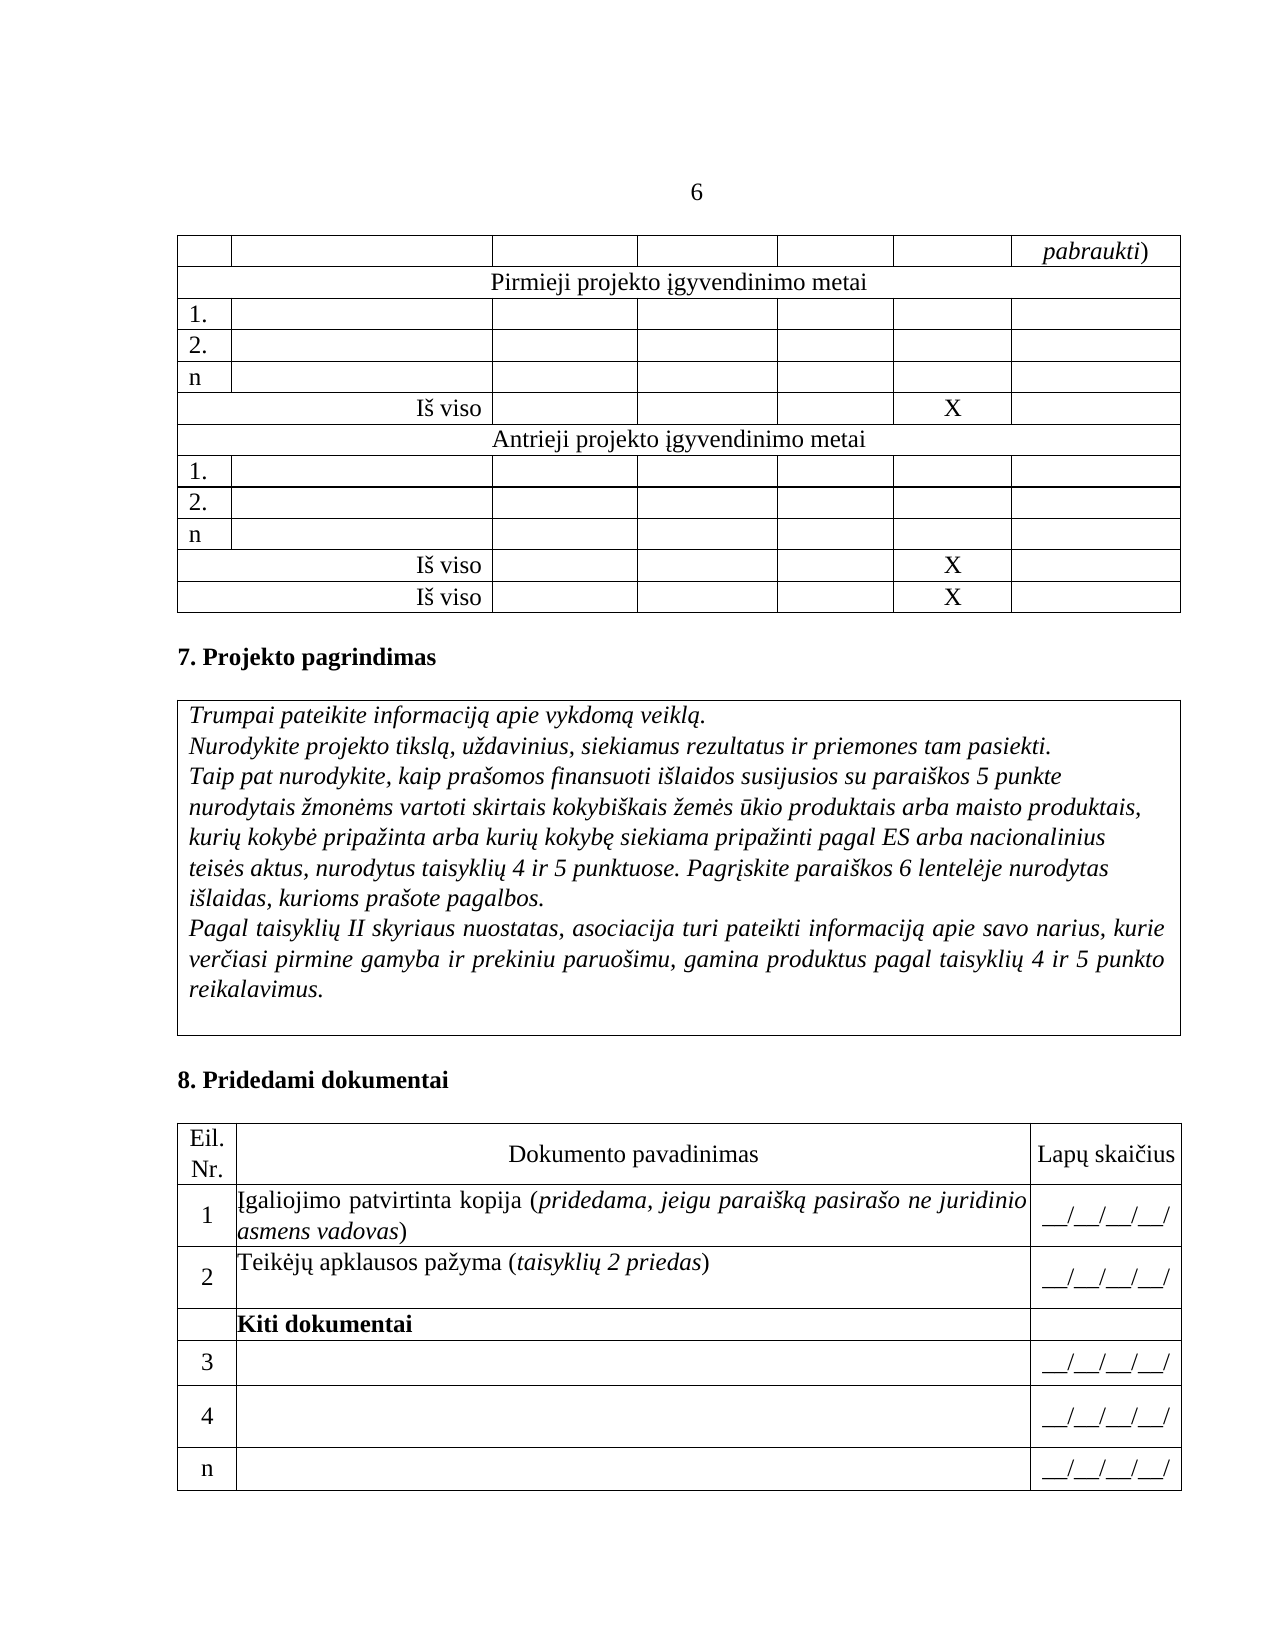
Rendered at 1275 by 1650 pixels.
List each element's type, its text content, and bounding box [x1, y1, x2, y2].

table_cell 3 [178, 1341, 236, 1385]
table_cell [894, 519, 1011, 549]
table_cell [638, 456, 777, 486]
table_cell [232, 456, 492, 486]
table_cell [1012, 299, 1180, 329]
table_cell [1012, 456, 1180, 486]
table_cell Įgaliojimo patvirtinta kopija (pridedama, jeigu paraišką pasirašo ne juridinio asmens vadovas) [237, 1185, 1030, 1246]
table_cell [1012, 488, 1180, 518]
table_cell [237, 1341, 1030, 1385]
table_cell [232, 362, 492, 392]
table_cell [778, 299, 893, 329]
table_cell Iš viso [178, 550, 492, 581]
table_cell Iš viso [178, 582, 492, 612]
table_cell n [178, 1448, 236, 1489]
table_cell [232, 299, 492, 329]
table_cell [232, 488, 492, 518]
table_cell [894, 299, 1011, 329]
table_cell n [178, 519, 231, 549]
table_cell Pirmieji projekto įgyvendinimo metai [178, 267, 1180, 298]
text 8. Pridedami dokumentai [177, 1065, 1216, 1094]
table_cell n [178, 362, 231, 392]
table_cell [638, 519, 777, 549]
table_cell [894, 488, 1011, 518]
table_header [493, 236, 637, 266]
table_cell [638, 488, 777, 518]
table_header Eil. Nr. [178, 1124, 236, 1184]
table_header [638, 236, 777, 266]
table_cell [894, 456, 1011, 486]
table_cell __/__/__/__/ [1031, 1247, 1181, 1308]
table_cell [493, 330, 637, 361]
table_header pabraukti) [1012, 236, 1180, 266]
table_cell [638, 550, 777, 581]
table_cell [778, 362, 893, 392]
table_cell Teikėjų apklausos pažyma (taisyklių 2 priedas) [237, 1247, 1030, 1308]
table_cell [493, 393, 637, 423]
table_cell __/__/__/__/ [1031, 1185, 1181, 1246]
table_cell [778, 330, 893, 361]
table_cell Antrieji projekto įgyvendinimo metai [178, 425, 1180, 455]
table_header [778, 236, 893, 266]
table_cell [232, 330, 492, 361]
table_cell 2. [178, 488, 231, 518]
table_header [232, 236, 492, 266]
table_cell [178, 1309, 236, 1339]
table_header Trumpai pateikite informaciją apie vykdomą veiklą. Nurodykite projekto tikslą, uždavinius, siekiamus rezultatus ir priemones tam pasiekti. Taip pat nurodykite, kaip prašomos finansuoti išlaidos susijusios su paraiškos 5 punkte nurodytais žmonėms vartoti skirtais kokybiškais žemės ūkio produktais arba maisto produktais, kurių kokybė pripažinta arba kurių kokybę siekiama pripažinti pagal ES arba nacionalinius teisės aktus, nurodytus taisyklių 4 ir 5 punktuose. Pagrįskite paraiškos 6 lentelėje nurodytas išlaidas, kurioms prašote pagalbos. Pagal taisyklių II skyriaus nuostatas, asociacija turi pateikti informaciją apie savo narius, kurie verčiasi pirmine gamyba ir prekiniu paruošimu, gamina produktus pagal taisyklių 4 ir 5 punkto reikalavimus. [178, 701, 1180, 1035]
table_cell [493, 550, 637, 581]
table_cell [778, 393, 893, 423]
table_cell [638, 393, 777, 423]
table_cell 1. [178, 456, 231, 486]
table_cell X [894, 582, 1011, 612]
table_header Lapų skaičius [1031, 1124, 1181, 1184]
table_cell [237, 1448, 1030, 1489]
table_cell 4 [178, 1386, 236, 1447]
table_cell [778, 582, 893, 612]
table_cell [493, 519, 637, 549]
table_cell [1031, 1309, 1181, 1339]
table_cell [1012, 393, 1180, 423]
table_cell Kiti dokumentai [237, 1309, 1030, 1339]
table_cell [778, 550, 893, 581]
table_cell [1012, 362, 1180, 392]
table_cell [237, 1386, 1030, 1447]
table_cell [232, 519, 492, 549]
table_cell 1 [178, 1185, 236, 1246]
table_cell 1. [178, 299, 231, 329]
table_cell [493, 488, 637, 518]
table_cell 2. [178, 330, 231, 361]
table_cell __/__/__/__/ [1031, 1448, 1181, 1489]
table_cell __/__/__/__/ [1031, 1341, 1181, 1385]
table_cell X [894, 550, 1011, 581]
table_cell [638, 582, 777, 612]
table_cell [493, 582, 637, 612]
table_cell 2 [178, 1247, 236, 1308]
subtitle 7. Projekto pagrindimas [177, 642, 1216, 671]
table_cell [1012, 330, 1180, 361]
table_cell [493, 299, 637, 329]
table_cell [638, 330, 777, 361]
table_cell X [894, 393, 1011, 423]
table_header [894, 236, 1011, 266]
table_cell [894, 330, 1011, 361]
table_cell [894, 362, 1011, 392]
table_cell [1012, 582, 1180, 612]
table_cell [778, 519, 893, 549]
table_cell [493, 362, 637, 392]
table_header Dokumento pavadinimas [237, 1124, 1030, 1184]
table_cell [638, 299, 777, 329]
table_header [178, 236, 231, 266]
table_cell [778, 456, 893, 486]
table_cell [493, 456, 637, 486]
table_cell [1012, 519, 1180, 549]
table_cell __/__/__/__/ [1031, 1386, 1181, 1447]
table_cell Iš viso [178, 393, 492, 423]
table_cell [778, 488, 893, 518]
table_cell [1012, 550, 1180, 581]
table_cell [638, 362, 777, 392]
